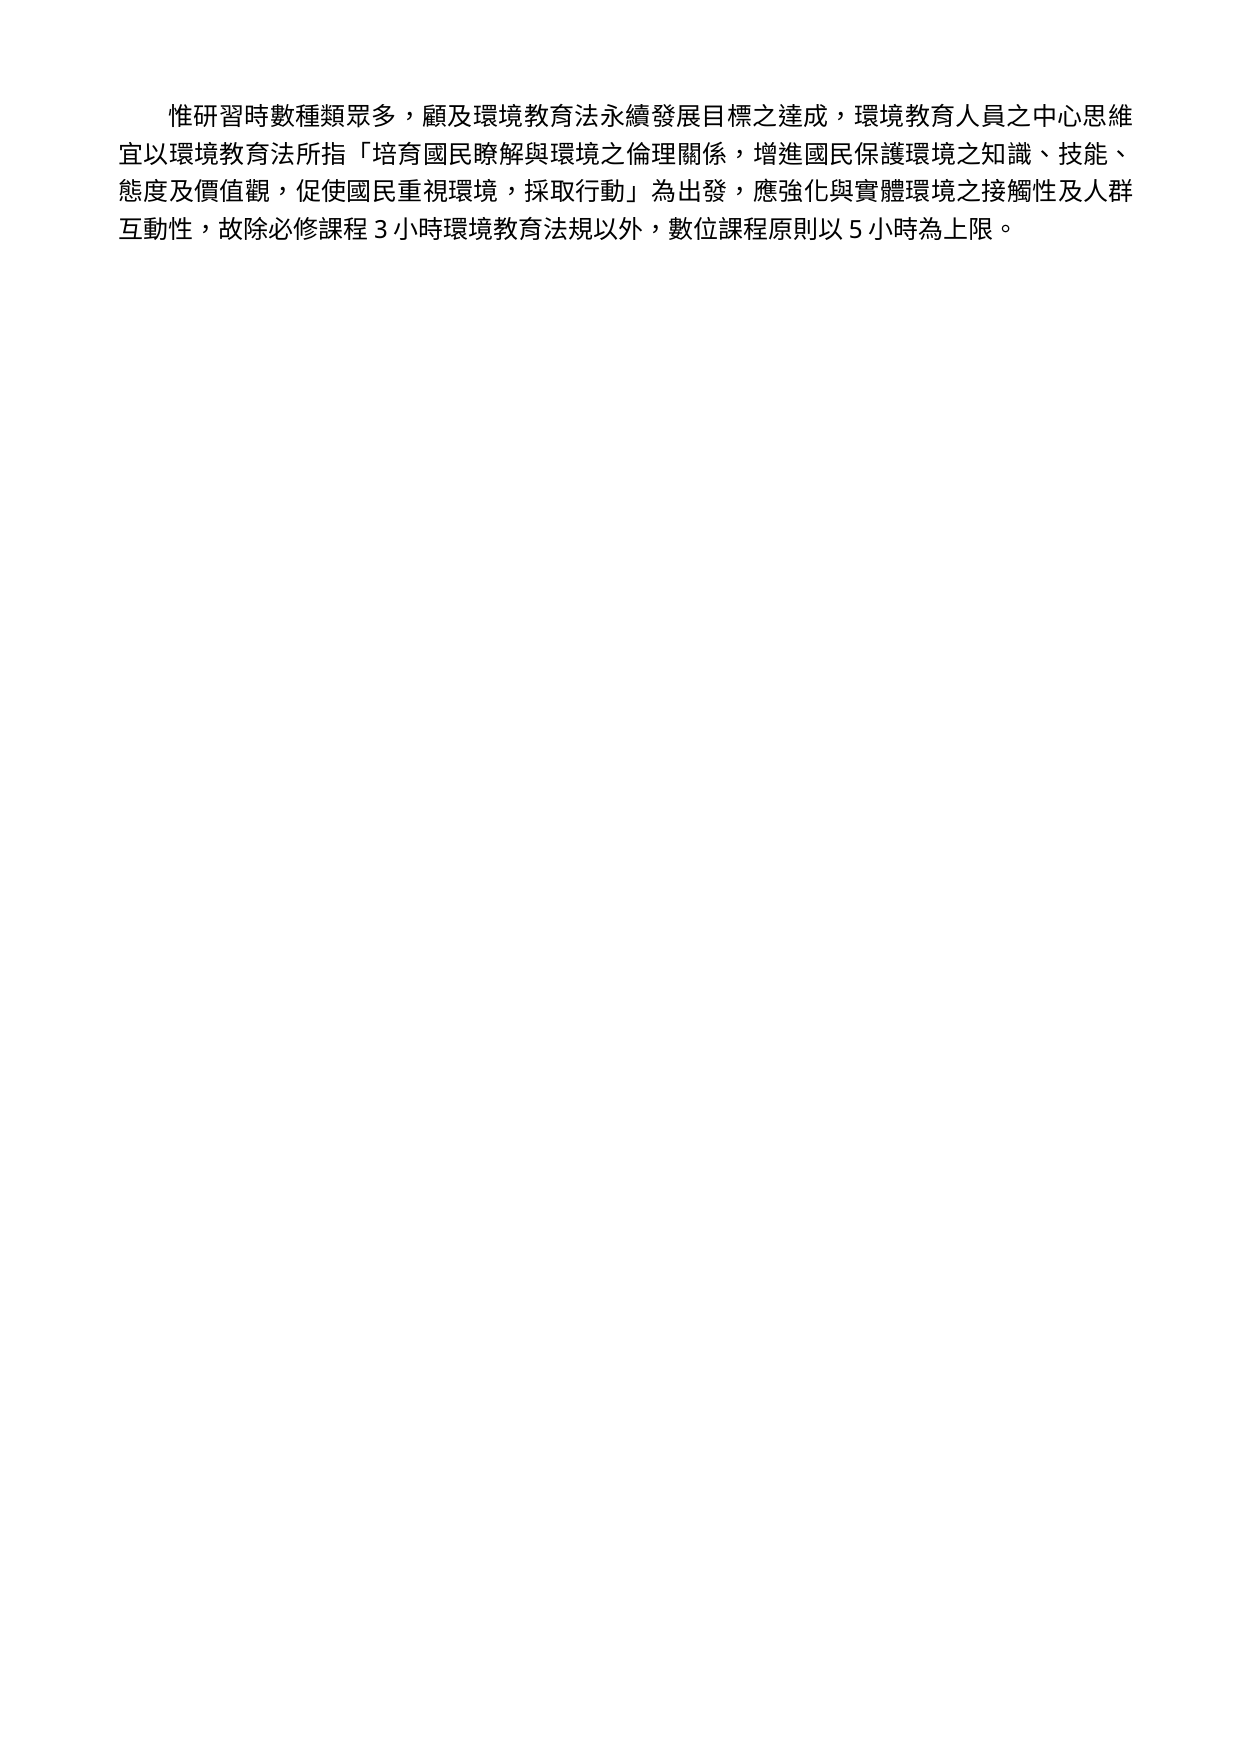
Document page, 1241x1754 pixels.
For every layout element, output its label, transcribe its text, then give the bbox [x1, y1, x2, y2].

text 惟研習時數種類眾多，顧及環境教育法永續發展目標之達成，環境教育人員之中心思維宜以環境教育法所指「培育國民瞭解與環境之倫理關係，增進國民保護環境之知識、技能、態度及價值觀，促使國民重視環境，採取行動」為出發，應強化與實體環境之接觸性及人群互動性，故除必修課程3小時環境教育法規以外，數位課程原則以5小時為上限。 [118, 96, 1137, 246]
